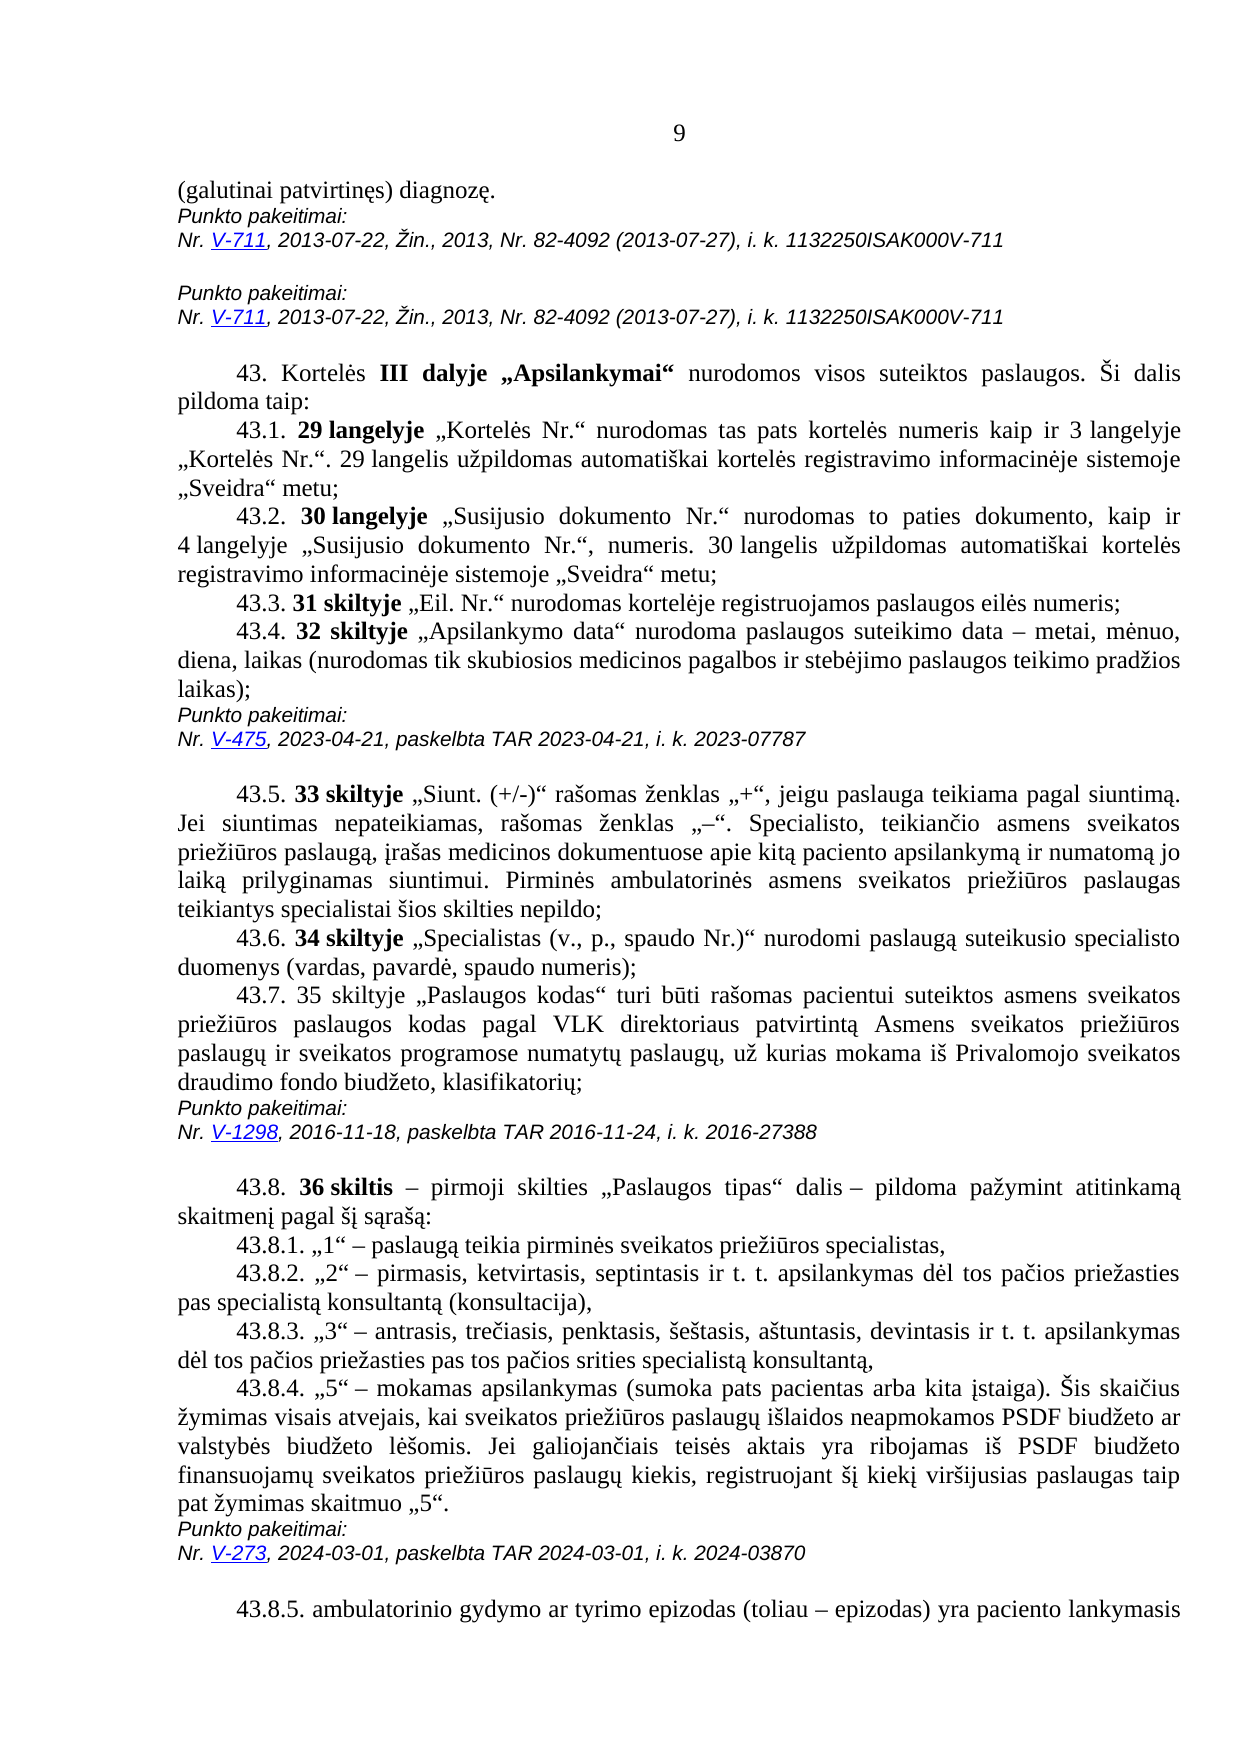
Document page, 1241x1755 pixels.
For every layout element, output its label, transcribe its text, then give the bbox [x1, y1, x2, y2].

text 43.6. 34 skiltyje „Specialistas (v., p., spaudo Nr.)“ nurodomi paslaugą suteikusio specialisto duomenys (vardas, pavardė, spaudo numeris); [177, 923, 1181, 981]
text 43.8.1. „1“ – paslaugą teikia pirminės sveikatos priežiūros specialistas, [177, 1230, 1181, 1258]
text Punkto pakeitimai: [177, 1517, 1181, 1541]
text 43.8.2. „2“ – pirmasis, ketvirtasis, septintasis ir t. t. apsilankymas dėl tos pačios priežasties pas specialistą konsultantą (konsultacija), [177, 1258, 1181, 1316]
text Punkto pakeitimai: [177, 281, 1181, 305]
text 43.4. 32 skiltyje „Apsilankymo data“ nurodoma paslaugos suteikimo data – metai, mėnuo, diena, laikas (nurodomas tik skubiosios medicinos pagalbos ir stebėjimo paslaugos teikimo pradžios laikas); [177, 616, 1181, 703]
text 43.1. 29 langelyje „Kortelės Nr.“ nurodomas tas pats kortelės numeris kaip ir 3 langelyje „Kortelės Nr.“. 29 langelis užpildomas automatiškai kortelės registravimo informacinėje sistemoje „Sveidra“ metu; [177, 415, 1181, 501]
text 43.5. 33 skiltyje „Siunt. (+/-)“ rašomas ženklas „+“, jeigu paslauga teikiama pagal siuntimą. Jei siuntimas nepateikiamas, rašomas ženklas „–“. Specialisto, teikiančio asmens sveikatos priežiūros paslaugą, įrašas medicinos dokumentuose apie kitą paciento apsilankymą ir numatomą jo laiką prilyginamas siuntimui. Pirminės ambulatorinės asmens sveikatos priežiūros paslaugas teikiantys specialistai šios skilties nepildo; [177, 779, 1181, 923]
text Nr. V-711, 2013-07-22, Žin., 2013, Nr. 82-4092 (2013-07-27), i. k. 1132250ISAK000V-711 [177, 305, 1181, 329]
text 43.2. 30 langelyje „Susijusio dokumento Nr.“ nurodomas to paties dokumento, kaip ir 4 langelyje „Susijusio dokumento Nr.“, numeris. 30 langelis užpildomas automatiškai kortelės registravimo informacinėje sistemoje „Sveidra“ metu; [177, 501, 1181, 588]
text Punkto pakeitimai: [177, 1096, 1181, 1119]
text (galutinai patvirtinęs) diagnozę. [177, 176, 1181, 204]
text 43.8.3. „3“ – antrasis, trečiasis, penktasis, šeštasis, aštuntasis, devintasis ir t. t. apsilankymas dėl tos pačios priežasties pas tos pačios srities specialistą konsultantą, [177, 1316, 1181, 1373]
text Punkto pakeitimai: [177, 204, 1181, 228]
text Nr. V-1298, 2016-11-18, paskelbta TAR 2016-11-24, i. k. 2016-27388 [177, 1119, 1181, 1143]
text Nr. V-475, 2023-04-21, paskelbta TAR 2023-04-21, i. k. 2023-07787 [177, 727, 1181, 751]
text Punkto pakeitimai: [177, 703, 1181, 727]
text 43.8.5. ambulatorinio gydymo ar tyrimo epizodas (toliau – epizodas) yra paciento lankymasis [177, 1594, 1181, 1623]
text 43.3. 31 skiltyje „Eil. Nr.“ nurodomas kortelėje registruojamos paslaugos eilės numeris; [177, 588, 1181, 616]
text Nr. V-273, 2024-03-01, paskelbta TAR 2024-03-01, i. k. 2024-03870 [177, 1541, 1181, 1565]
text 43.8.4. „5“ – mokamas apsilankymas (sumoka pats pacientas arba kita įstaiga). Šis skaičius žymimas visais atvejais, kai sveikatos priežiūros paslaugų išlaidos neapmokamos PSDF biudžeto ar valstybės biudžeto lėšomis. Jei galiojančiais teisės aktais yra ribojamas iš PSDF biudžeto finansuojamų sveikatos priežiūros paslaugų kiekis, registruojant šį kiekį viršijusias paslaugas taip pat žymimas skaitmuo „5“. [177, 1373, 1181, 1517]
text 43. Kortelės III dalyje „Apsilankymai“ nurodomos visos suteiktos paslaugos. Ši dalis pildoma taip: [177, 358, 1181, 415]
text Nr. V-711, 2013-07-22, Žin., 2013, Nr. 82-4092 (2013-07-27), i. k. 1132250ISAK000V-711 [177, 228, 1181, 252]
text 43.7. 35 skiltyje „Paslaugos kodas“ turi būti rašomas pacientui suteiktos asmens sveikatos priežiūros paslaugos kodas pagal VLK direktoriaus patvirtintą Asmens sveikatos priežiūros paslaugų ir sveikatos programose numatytų paslaugų, už kurias mokama iš Privalomojo sveikatos draudimo fondo biudžeto, klasifikatorių; [177, 981, 1181, 1096]
text 43.8. 36 skiltis – pirmoji skilties „Paslaugos tipas“ dalis – pildoma pažymint atitinkamą skaitmenį pagal šį sąrašą: [177, 1172, 1181, 1230]
